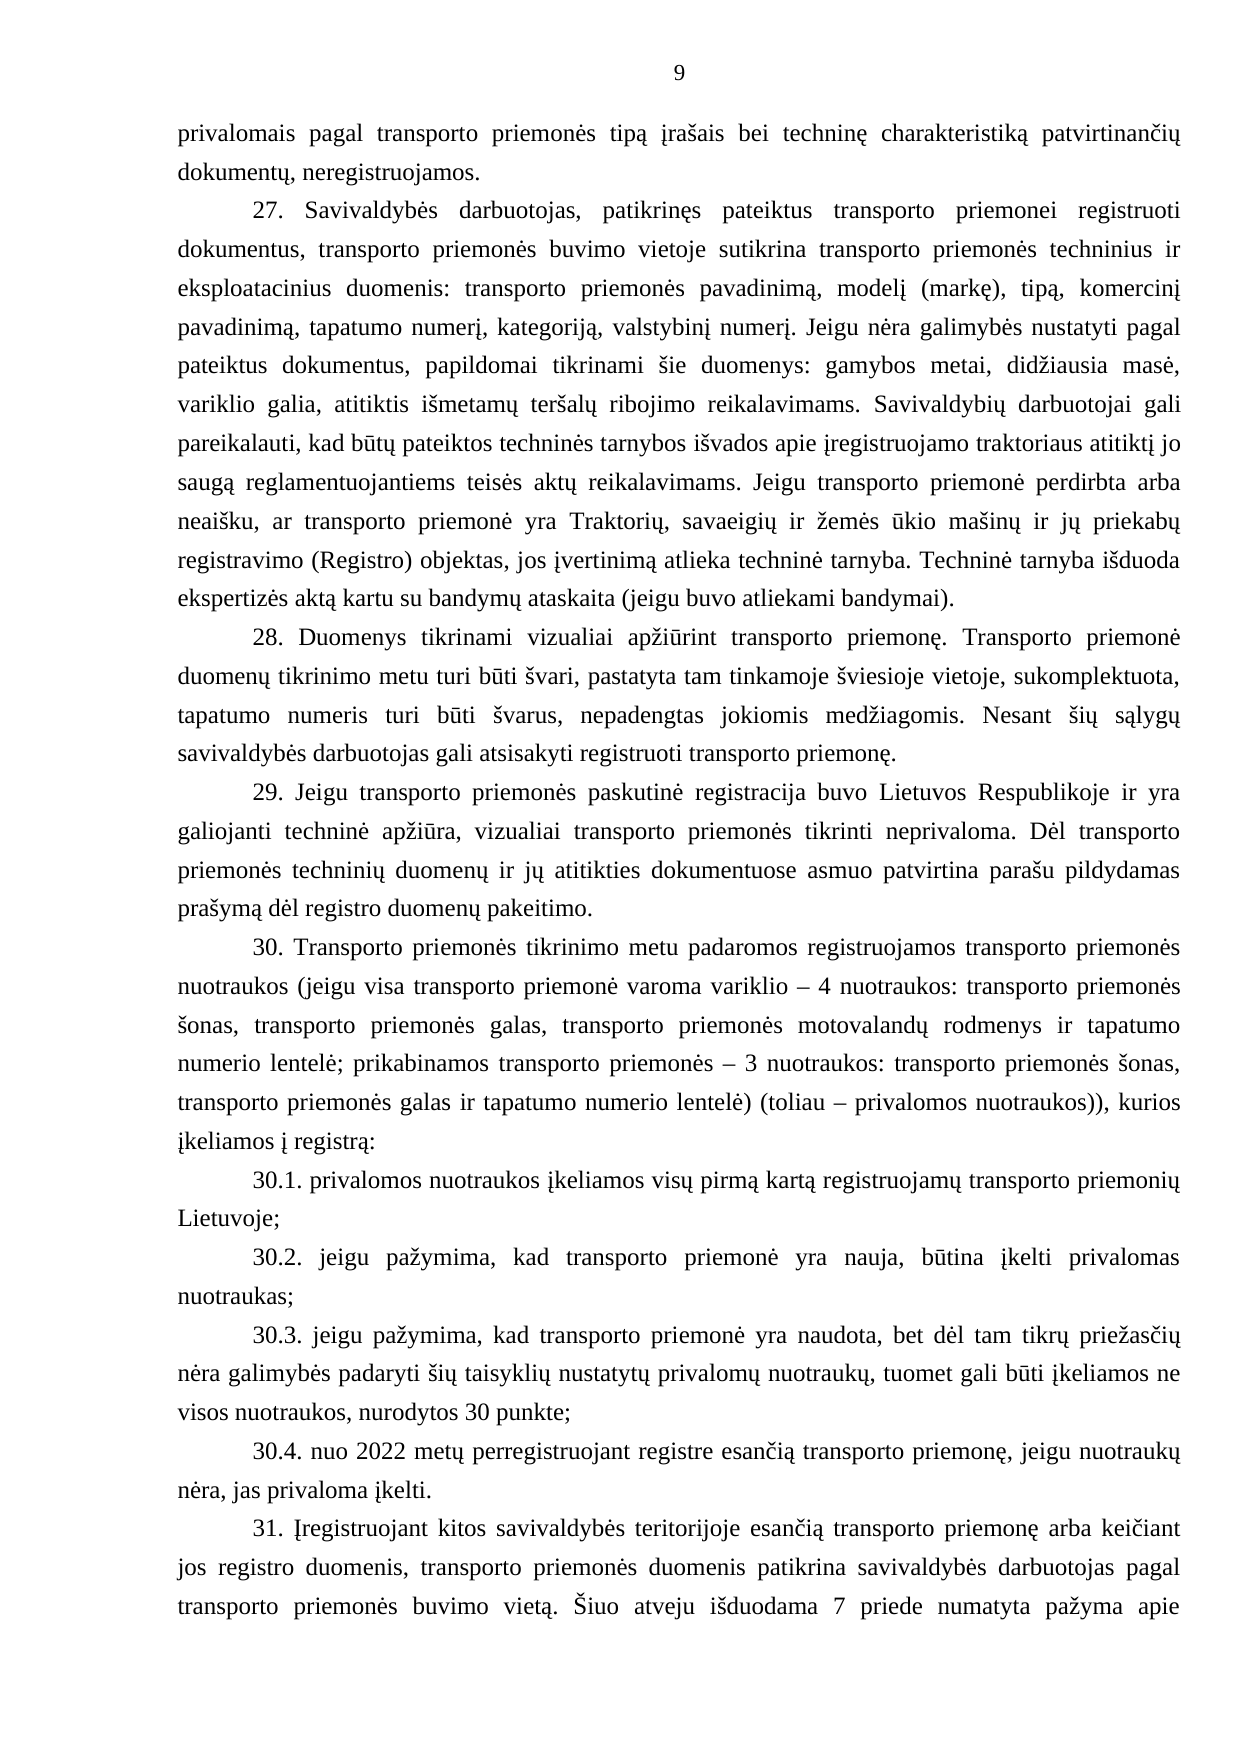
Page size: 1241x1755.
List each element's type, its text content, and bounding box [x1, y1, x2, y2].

text 30.2. jeigu pažymima, kad transporto priemonė yra nauja, būtina įkelti privalomas nuotraukas; [177, 1242, 1181, 1310]
text 30.3. jeigu pažymima, kad transporto priemonė yra naudota, bet dėl tam tikrų priežasčių nėra galimybės padaryti šių taisyklių nustatytų privalomų nuotraukų, tuomet gali būti įkeliamos ne visos nuotraukos, nurodytos 30 punkte; [177, 1320, 1181, 1426]
text 30.1. privalomos nuotraukos įkeliamos visų pirmą kartą registruojamų transporto priemonių Lietuvoje; [177, 1165, 1181, 1232]
text privalomais pagal transporto priemonės tipą įrašais bei techninę charakteristiką patvirtinančių dokumentų, neregistruojamos. [177, 118, 1181, 186]
text 30. Transporto priemonės tikrinimo metu padaromos registruojamos transporto priemonės nuotraukos (jeigu visa transporto priemonė varoma variklio – 4 nuotraukos: transporto priemonės šonas, transporto priemonės galas, transporto priemonės motovalandų rodmenys ir tapatumo numerio lentelė; prikabinamos transporto priemonės – 3 nuotraukos: transporto priemonės šonas, transporto priemonės galas ir tapatumo numerio lentelė) (toliau – privalomos nuotraukos)), kurios įkeliamos į registrą: [177, 932, 1181, 1155]
text 28. Duomenys tikrinami vizualiai apžiūrint transporto priemonę. Transporto priemonė duomenų tikrinimo metu turi būti švari, pastatyta tam tinkamoje šviesioje vietoje, sukomplektuota, tapatumo numeris turi būti švarus, nepadengtas jokiomis medžiagomis. Nesant šių sąlygų savivaldybės darbuotojas gali atsisakyti registruoti transporto priemonę. [177, 622, 1181, 767]
text 31. Įregistruojant kitos savivaldybės teritorijoje esančią transporto priemonę arba keičiant jos registro duomenis, transporto priemonės duomenis patikrina savivaldybės darbuotojas pagal transporto priemonės buvimo vietą. Šiuo atveju išduodama 7 priede numatyta pažyma apie [177, 1513, 1181, 1620]
text 27. Savivaldybės darbuotojas, patikrinęs pateiktus transporto priemonei registruoti dokumentus, transporto priemonės buvimo vietoje sutikrina transporto priemonės techninius ir eksploatacinius duomenis: transporto priemonės pavadinimą, modelį (markę), tipą, komercinį pavadinimą, tapatumo numerį, kategoriją, valstybinį numerį. Jeigu nėra galimybės nustatyti pagal pateiktus dokumentus, papildomai tikrinami šie duomenys: gamybos metai, didžiausia masė, variklio galia, atitiktis išmetamų teršalų ribojimo reikalavimams. Savivaldybių darbuotojai gali pareikalauti, kad būtų pateiktos techninės tarnybos išvados apie įregistruojamo traktoriaus atitiktį jo saugą reglamentuojantiems teisės aktų reikalavimams. Jeigu transporto priemonė perdirbta arba neaišku, ar transporto priemonė yra Traktorių, savaeigių ir žemės ūkio mašinų ir jų priekabų registravimo (Registro) objektas, jos įvertinimą atlieka techninė tarnyba. Techninė tarnyba išduoda ekspertizės aktą kartu su bandymų ataskaita (jeigu buvo atliekami bandymai). [177, 196, 1181, 612]
text 29. Jeigu transporto priemonės paskutinė registracija buvo Lietuvos Respublikoje ir yra galiojanti techninė apžiūra, vizualiai transporto priemonės tikrinti neprivaloma. Dėl transporto priemonės techninių duomenų ir jų atitikties dokumentuose asmuo patvirtina parašu pildydamas prašymą dėl registro duomenų pakeitimo. [177, 777, 1181, 922]
text 30.4. nuo 2022 metų perregistruojant registre esančią transporto priemonę, jeigu nuotraukų nėra, jas privaloma įkelti. [177, 1436, 1181, 1503]
